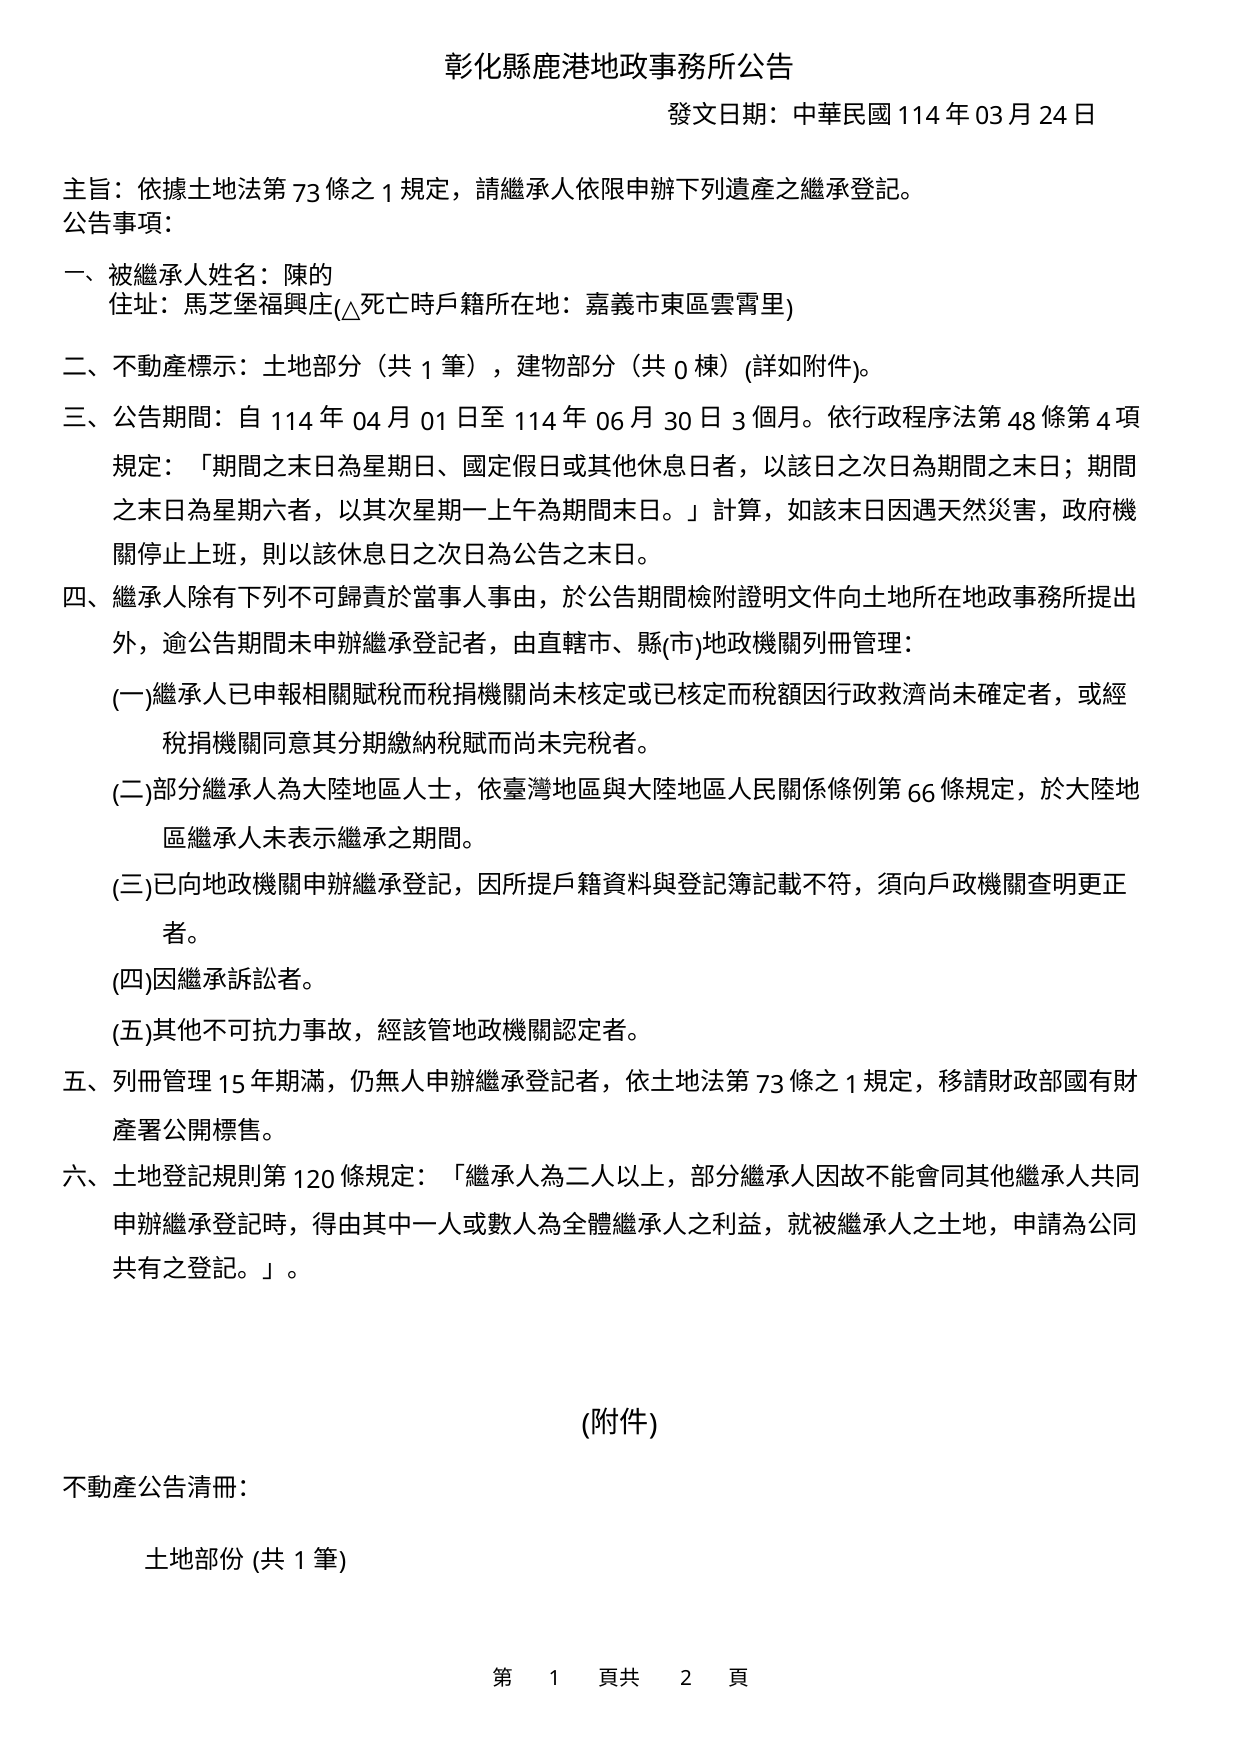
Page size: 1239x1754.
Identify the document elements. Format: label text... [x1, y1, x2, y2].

table_header [585, 0, 653, 41]
table_cell [653, 95, 667, 135]
table_cell [0, 176, 62, 216]
table_cell [653, 1352, 667, 1392]
table_header [62, 0, 109, 41]
table_cell [0, 312, 62, 353]
table_cell [585, 1352, 653, 1392]
table_header [109, 0, 482, 41]
table_cell [759, 1658, 1177, 1698]
table_cell [0, 1352, 62, 1392]
table_cell [0, 41, 62, 94]
table_cell [0, 1598, 62, 1657]
table_cell 頁共 [585, 1658, 653, 1698]
table_cell 二、不動產標示：土地部分（共 1 筆），建物部分（共 0 棟）(詳如附件)。 三、公告期間：自 114 年 04 月 01 日至 114 年 06 月 30 日 3 個月。依行政程序法第48條第4項 規定：「期間之末日為星期日、國定假日或其他休息日者，以該日之次日為期間之末日；期間 之末日為星期六者，以其次星期一上午為期間末日。」計算，如該末日因遇天然災害，政府機 關停止上班，則以該休息日之次日為公告之末日。 四、繼承人除有下列不可歸責於當事人事由，於公告期間檢附證明文件向土地所在地政事務所提出 外，逾公告期間未申辦繼承登記者，由直轄市、縣(市)地政機關列冊管理： (一)繼承人已申報相關賦稅而稅捐機關尚未核定或已核定而稅額因行政救濟尚未確定者，或經 稅捐機關同意其分期繳納稅賦而尚未完稅者。 (二)部分繼承人為大陸地區人士，依臺灣地區與大陸地區人民關係條例第66條規定，於大陸地 區繼承人未表示繼承之期間。 (三)已向地政機關申辦繼承登記，因所提戶籍資料與登記簿記載不符，須向戶政機關查明更正 者。 (四)因繼承訴訟者。 (五)其他不可抗力事故，經該管地政機關認定者。 五、列冊管理15年期滿，仍無人申辦繼承登記者，依土地法第73條之1規定，移請財政部國有財 產署公開標售。 六、土地登記規則第120條規定：「繼承人為二人以上，部分繼承人因故不能會同其他繼承人共同 申辦繼承登記時，得由其中一人或數人為全體繼承人之利益，就被繼承人之土地，申請為公同 共有之登記。」。 [62, 353, 1177, 1352]
table_cell [0, 353, 62, 1352]
table_cell [523, 1352, 585, 1392]
table_cell [109, 95, 482, 135]
table_cell [483, 95, 523, 135]
table_cell [109, 135, 482, 176]
table_cell [1177, 1454, 1239, 1526]
table_cell [759, 1352, 1177, 1392]
table_cell 2 [653, 1658, 718, 1698]
table_cell [109, 1658, 482, 1698]
table_cell [0, 95, 62, 135]
table_header [653, 0, 667, 41]
table_cell [109, 1352, 482, 1392]
table_cell [1177, 312, 1239, 353]
table_cell [0, 1526, 62, 1597]
table_cell [653, 1598, 667, 1657]
table_cell [62, 135, 109, 176]
table_header [759, 0, 1177, 41]
table_cell 彰化縣鹿港地政事務所公告 [62, 41, 1177, 94]
table_cell 一、 [62, 261, 109, 312]
table_cell [718, 135, 759, 176]
table_cell [483, 1598, 523, 1657]
table_cell [585, 95, 653, 135]
table_header [0, 0, 62, 41]
table_cell [653, 135, 667, 176]
table_header [718, 0, 759, 41]
table_cell [585, 1598, 653, 1657]
table_cell [0, 1454, 62, 1526]
table_header [523, 0, 585, 41]
table_cell [1177, 176, 1239, 216]
table_cell [667, 1598, 718, 1657]
table_cell [1177, 1352, 1239, 1392]
table_cell [62, 1598, 109, 1657]
table_cell [0, 1658, 62, 1698]
table_cell 土地部份 (共 1 筆) [62, 1526, 1177, 1597]
table_cell 被繼承人姓名：陳的 住址：馬芝堡福興庄(△死亡時戶籍所在地：嘉義市東區雲霄里) [109, 261, 1177, 353]
table_header [1177, 0, 1239, 41]
table_header [667, 0, 718, 41]
table_cell [0, 135, 62, 176]
table_cell [109, 1598, 482, 1657]
table_cell [1177, 261, 1239, 312]
table_cell 不動產公告清冊： [62, 1454, 1177, 1526]
table_header [483, 0, 523, 41]
table_cell 主旨：依據土地法第73條之1規定，請繼承人依限申辦下列遺產之繼承登記。 公告事項： [62, 176, 1177, 261]
table_cell [483, 135, 523, 176]
table_cell 第 [483, 1658, 523, 1698]
table_cell [1177, 1392, 1239, 1453]
table_cell [1177, 216, 1239, 261]
table_cell [523, 135, 585, 176]
table_cell [0, 216, 62, 261]
table_cell [0, 261, 62, 312]
table_cell [523, 1598, 585, 1657]
table_cell 頁 [718, 1658, 759, 1698]
table_cell [62, 95, 109, 135]
table_cell [62, 312, 109, 353]
table_cell [0, 1392, 62, 1453]
table_cell [1177, 95, 1239, 135]
table_cell [62, 1658, 109, 1698]
table_cell [1177, 1658, 1239, 1698]
table_cell [1177, 1598, 1239, 1657]
table_cell [667, 135, 718, 176]
table_cell [523, 95, 585, 135]
table_cell [1177, 135, 1239, 176]
table_cell [62, 1352, 109, 1392]
table_cell [759, 1598, 1177, 1657]
table_cell [483, 1352, 523, 1392]
table_cell 發文日期：中華民國114年03月24日 [667, 95, 1177, 135]
table_cell [1177, 353, 1239, 1352]
table_cell [1177, 41, 1239, 94]
table_cell [718, 1352, 759, 1392]
table_cell [1177, 1526, 1239, 1597]
table_cell [718, 1598, 759, 1657]
table_cell [585, 135, 653, 176]
table_cell (附件) [62, 1392, 1177, 1453]
table_cell [667, 1352, 718, 1392]
table_cell 1 [523, 1658, 585, 1698]
table_cell [759, 135, 1177, 176]
